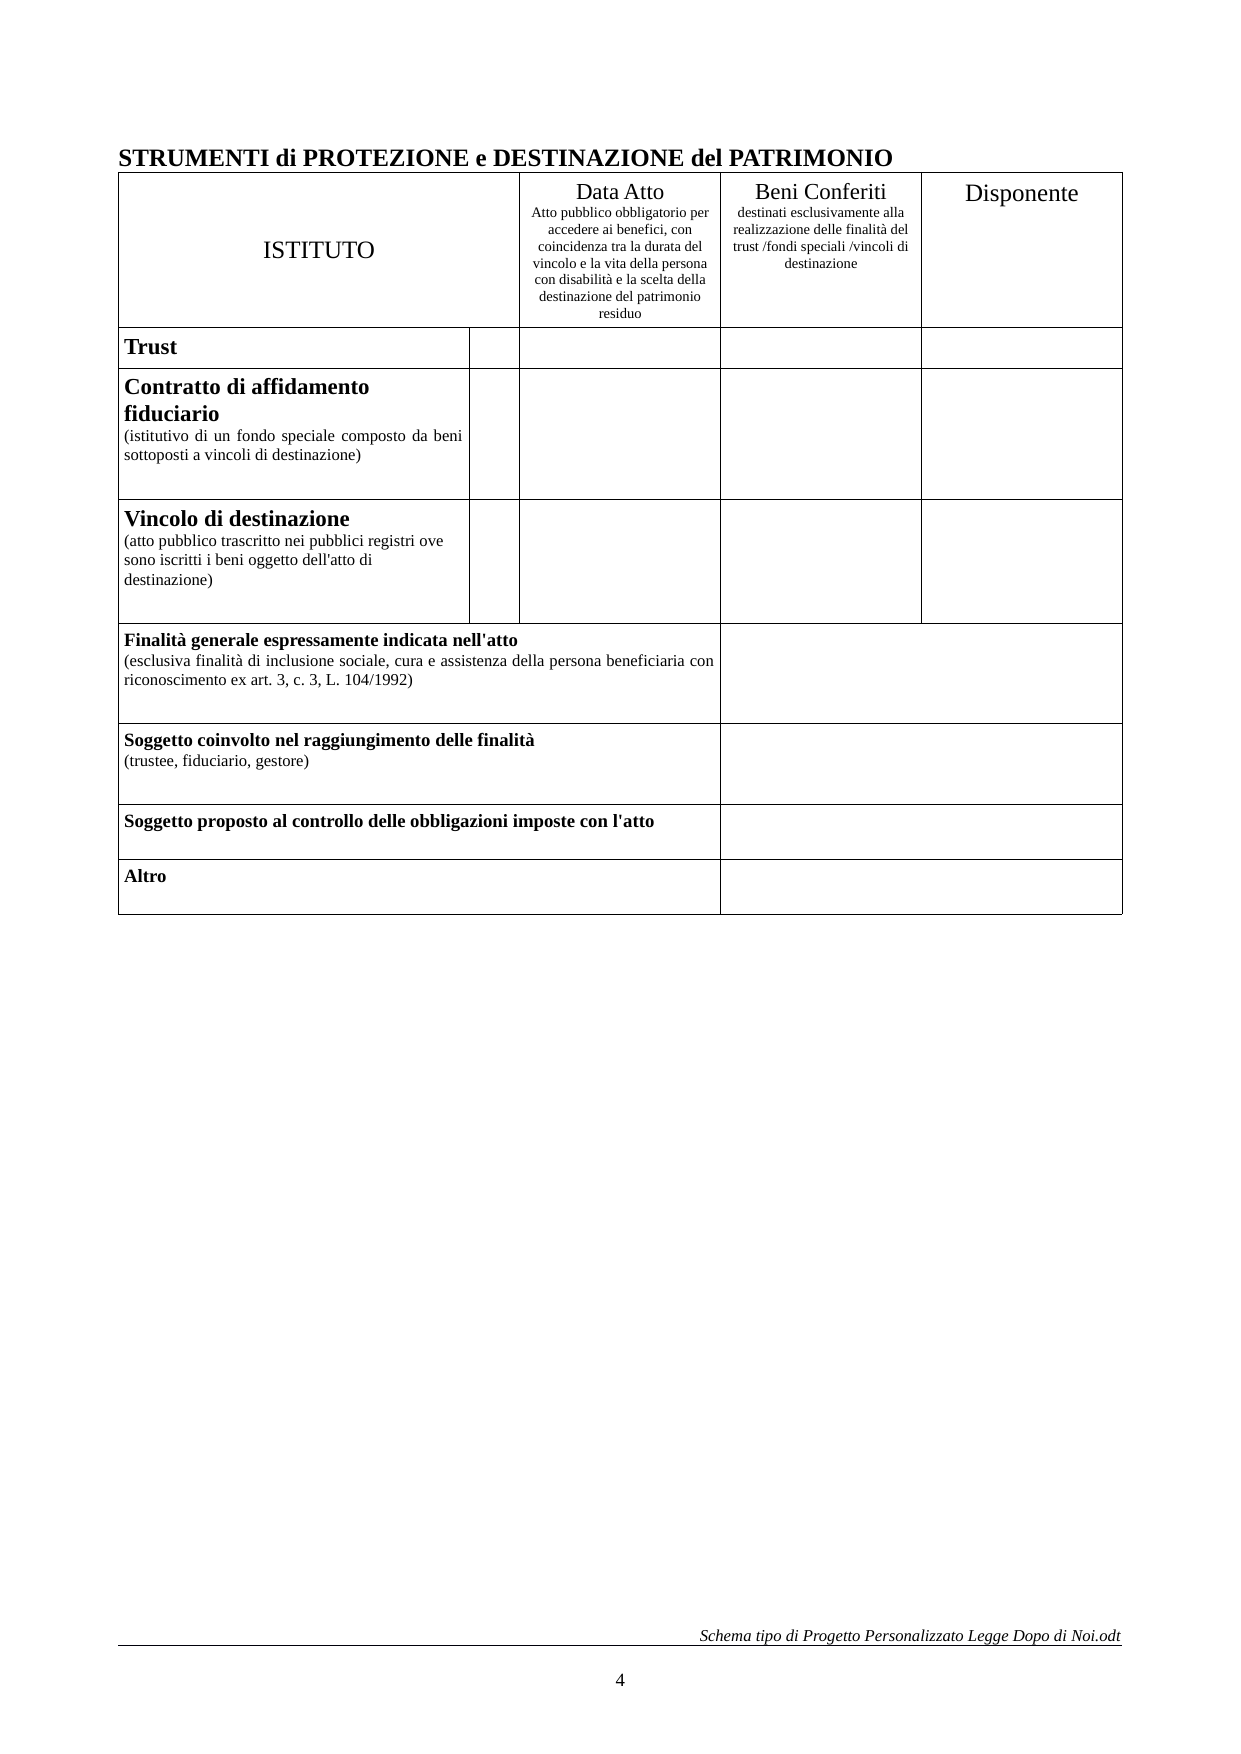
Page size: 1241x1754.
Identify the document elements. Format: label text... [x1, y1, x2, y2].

table_header Beni Conferiti destinati esclusivamente alla realizzazione delle finalità del trust /fondi speciali /vincoli di destinazione [721, 173, 921, 327]
table_cell [520, 328, 720, 367]
table_cell Altro [119, 860, 720, 914]
table_cell [721, 860, 1122, 914]
table_cell [520, 500, 720, 623]
table_cell [470, 328, 519, 367]
table_cell [721, 500, 921, 623]
text STRUMENTI di PROTEZIONE e DESTINAZIONE del PATRIMONIO [118, 143, 1122, 172]
table_cell [922, 328, 1122, 367]
table_cell Soggetto coinvolto nel raggiungimento delle finalità (trustee, fiduciario, gestore) [119, 724, 720, 804]
table_header ISTITUTO [119, 173, 519, 327]
table_cell Contratto di affidamento fiduciario (istitutivo di un fondo speciale composto da beni sottoposti a vincoli di destinazione) [119, 369, 469, 499]
table_cell [721, 328, 921, 367]
table_cell Soggetto proposto al controllo delle obbligazioni imposte con l'atto [119, 805, 720, 859]
table_header Data Atto Atto pubblico obbligatorio per accedere ai benefici, con coincidenza tra la durata del vincolo e la vita della persona con disabilità e la scelta della destinazione del patrimonio residuo [520, 173, 720, 327]
table_cell [721, 724, 1122, 804]
table_cell [922, 500, 1122, 623]
table_cell Finalità generale espressamente indicata nell'atto (esclusiva finalità di inclusione sociale, cura e assistenza della persona beneficiaria con riconoscimento ex art. 3, c. 3, L. 104/1992) [119, 624, 720, 723]
table_cell Vincolo di destinazione (atto pubblico trascritto nei pubblici registri ove sono iscritti i beni oggetto dell'atto di destinazione) [119, 500, 469, 623]
table_cell [721, 369, 921, 499]
table_header Disponente [922, 173, 1122, 327]
table_cell [721, 624, 1122, 723]
table_cell [922, 369, 1122, 499]
table_cell [520, 369, 720, 499]
table_cell Trust [119, 328, 469, 367]
table_cell [470, 369, 519, 499]
table_cell [721, 805, 1122, 859]
table_cell [470, 500, 519, 623]
